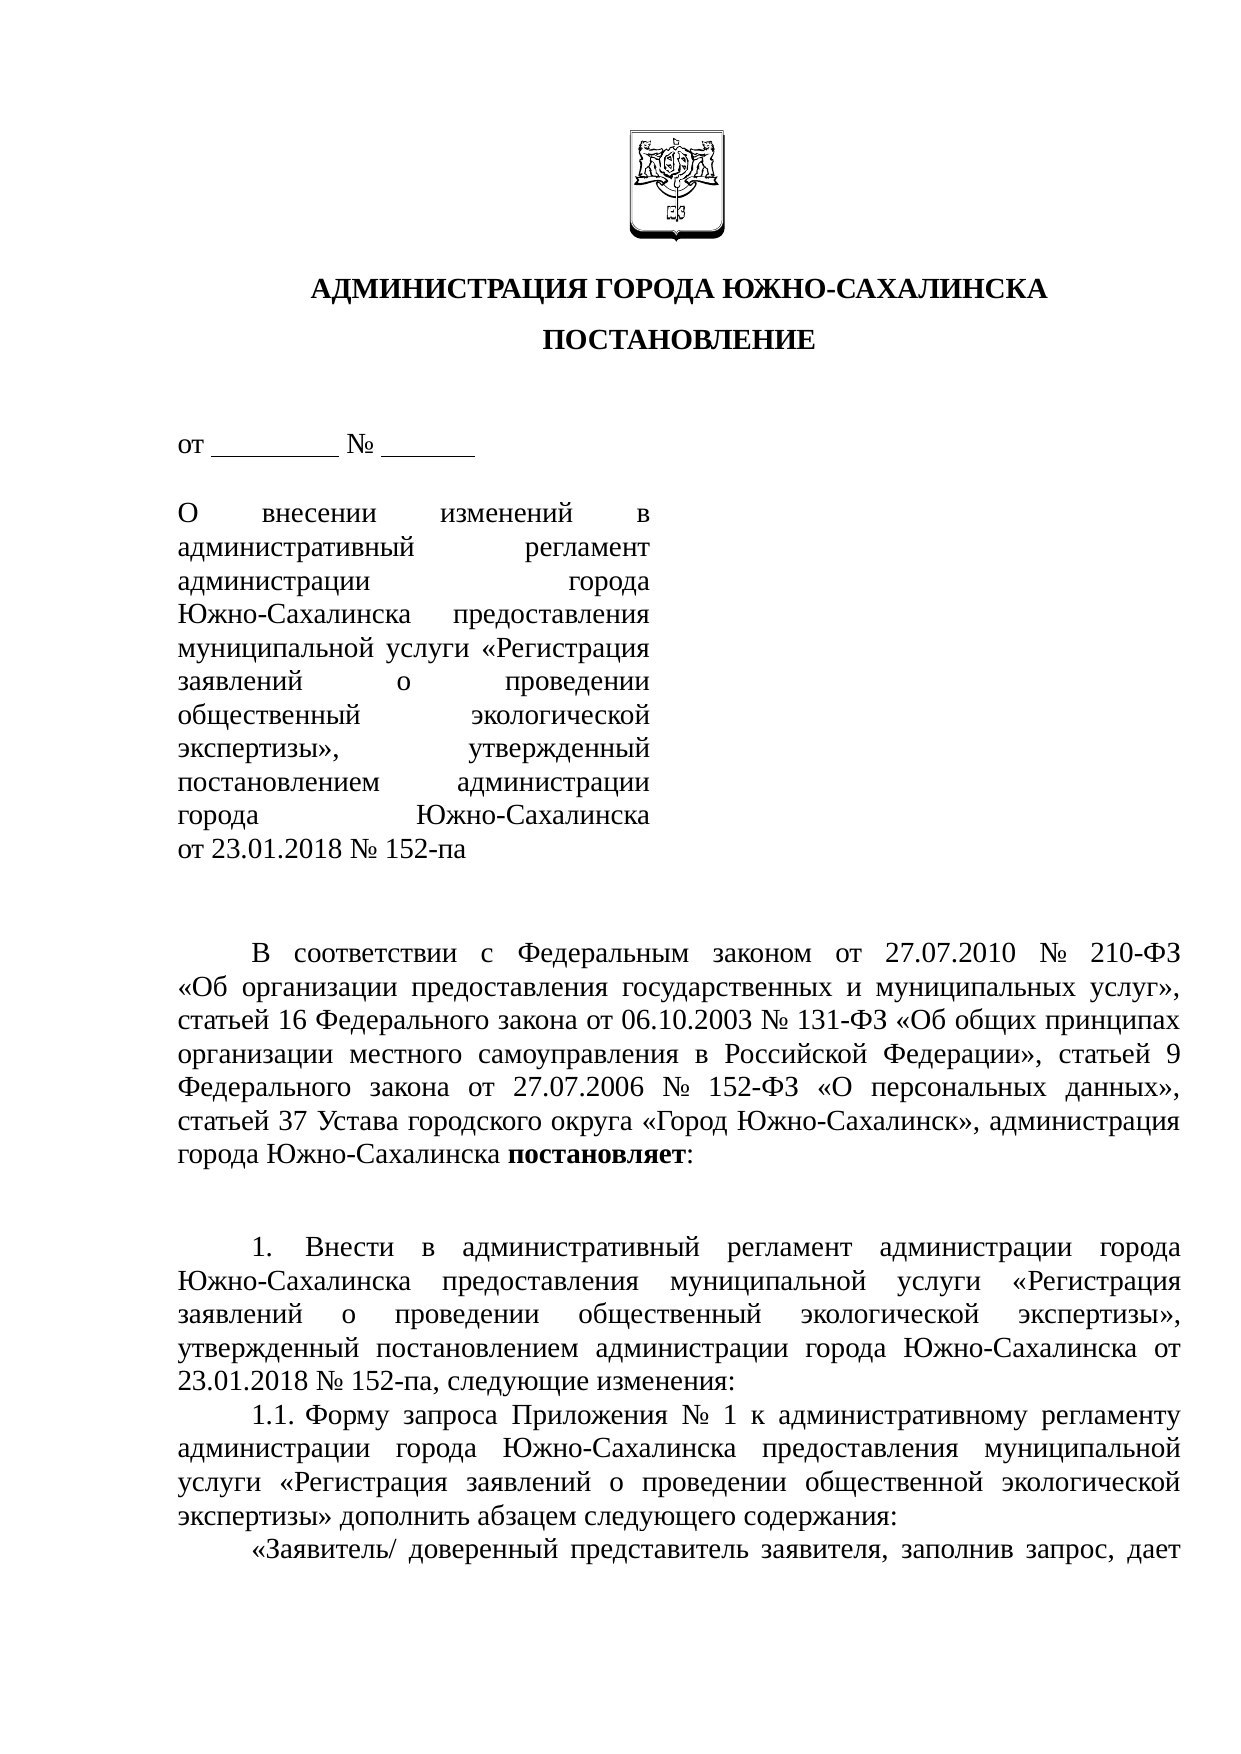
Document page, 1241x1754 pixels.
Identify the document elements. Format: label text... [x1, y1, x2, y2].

text 1.1. Форму запроса Приложения № 1 к административному регламенту администрации города Южно-Сахалинска предоставления муниципальной услуги «Регистрация заявлений о проведении общественной экологической экспертизы» дополнить абзацем следующего содержания: [177, 1397, 1181, 1531]
text 1. Внести в административный регламент администрации города Южно-Сахалинска предоставления муниципальной услуги «Регистрация заявлений о проведении общественный экологической экспертизы», утвержденный постановлением администрации города Южно-Сахалинска от 23.01.2018 № 152-па, следующие изменения: [177, 1229, 1181, 1397]
text от № [177, 427, 1181, 460]
text АДМИНИСТРАЦИЯ ГОРОДА ЮЖНО-САХАЛИНСКА [177, 271, 1181, 305]
text В соответствии с Федеральным законом от 27.07.2010 № 210-ФЗ «Об организации предоставления государственных и муниципальных услуг», статьей 16 Федерального закона от 06.10.2003 № 131-ФЗ «Об общих принципах организации местного самоуправления в Российской Федерации», статьей 9 Федерального закона от 27.07.2006 № 152-ФЗ «О персональных данных», статьей 37 Устава городского округа «Город Южно-Сахалинск», администрация города Южно-Сахалинска постановляет: [177, 936, 1181, 1170]
text О внесении изменений в административный регламент администрации города Южно-Сахалинска предоставления муниципальной услуги «Регистрация заявлений о проведении общественный экологической экспертизы», утвержденный постановлением администрации города Южно-Сахалинска от 23.01.2018 № 152-па [177, 496, 650, 865]
text «Заявитель/ доверенный представитель заявителя, заполнив запрос, дает [177, 1531, 1181, 1565]
text ПОСТАНОВЛЕНИЕ [177, 322, 1181, 356]
